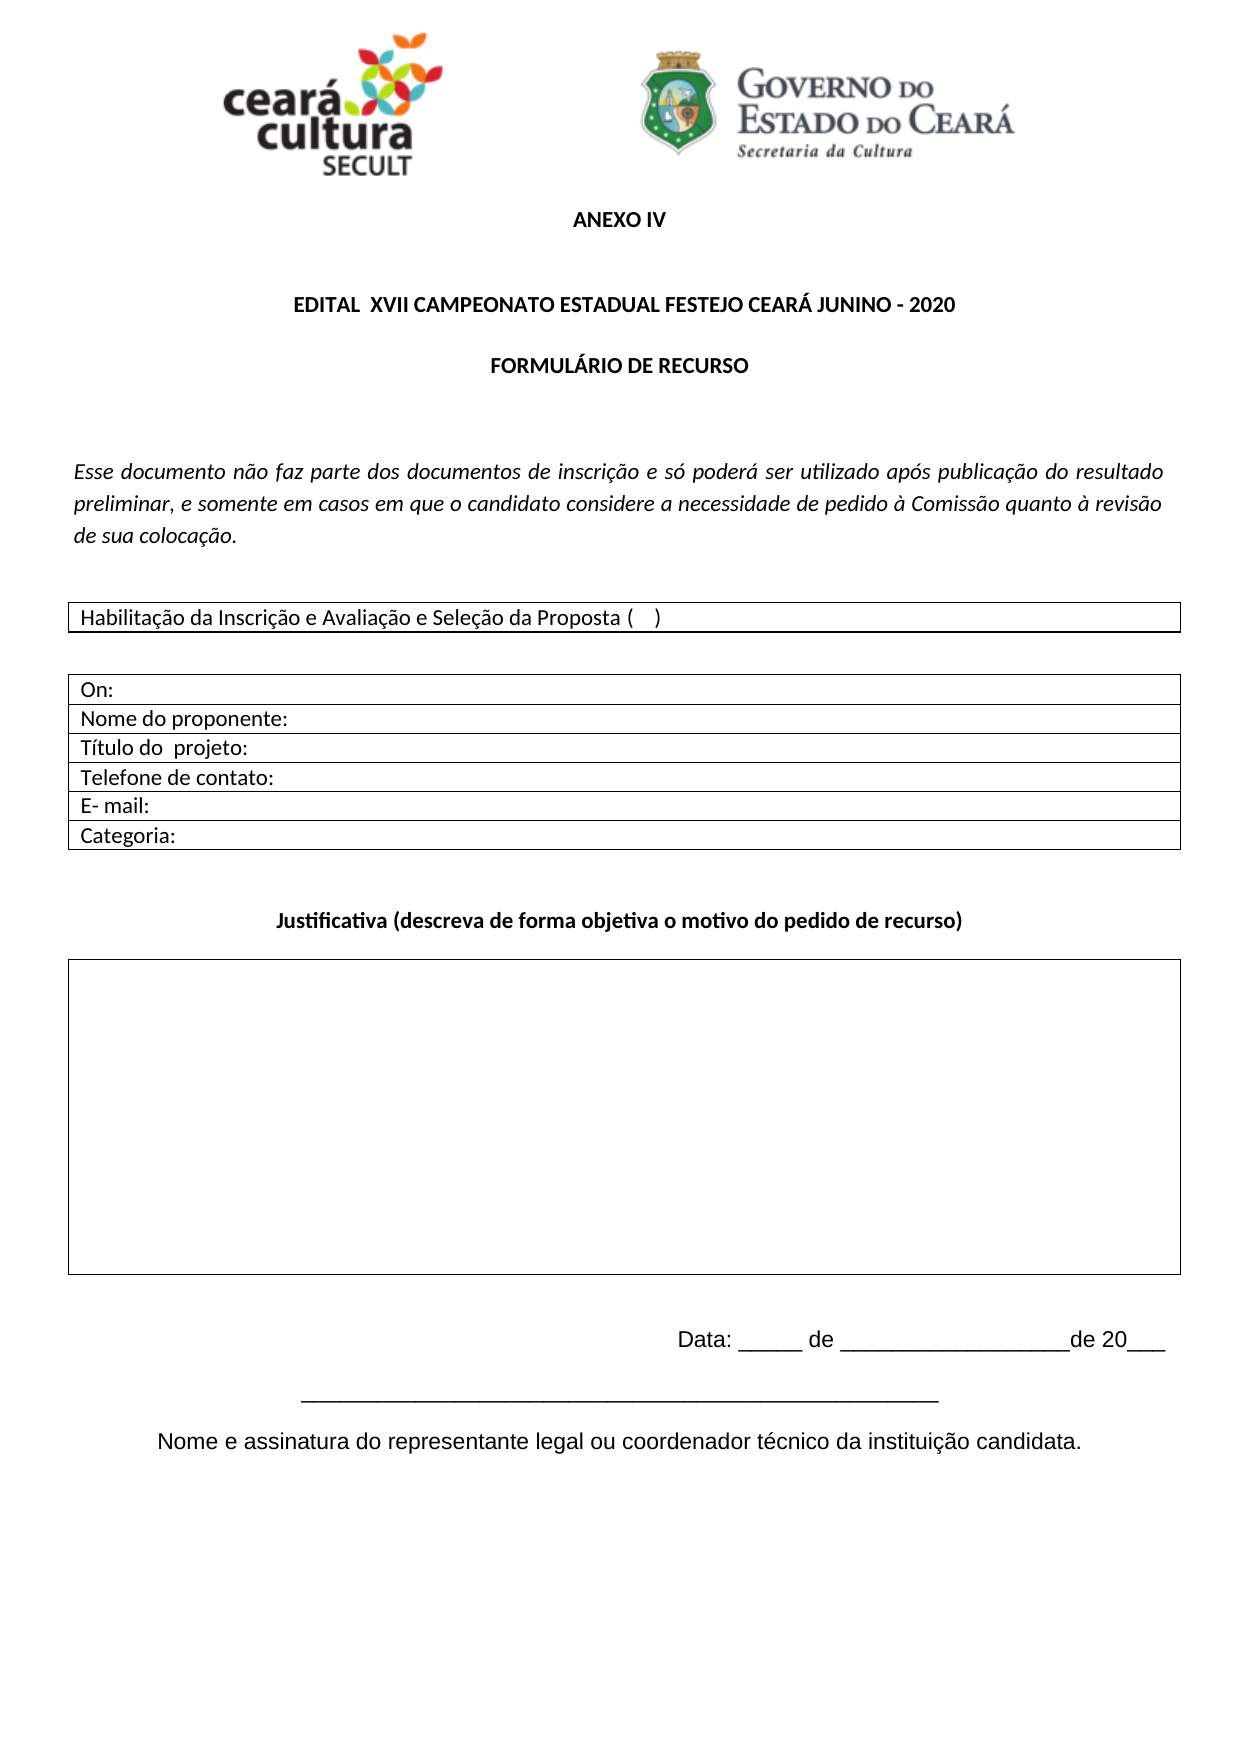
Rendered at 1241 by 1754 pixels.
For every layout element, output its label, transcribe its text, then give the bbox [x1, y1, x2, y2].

table_header [69, 960, 1180, 1274]
table_cell Nome do proponente: [69, 705, 1180, 732]
text Nome e assinatura do representante legal ou coordenador técnico da instituição candidata. [74, 1428, 1165, 1454]
text Justificativa (descreva de forma objetiva o motivo do pedido de recurso) [74, 906, 1165, 934]
table_cell Título do projeto: [69, 734, 1180, 762]
table_header Habilitação da Inscrição e Avaliação e Seleção da Proposta ( ) [69, 603, 1180, 631]
text ANEXO IV [74, 205, 1165, 233]
table_cell E- mail: [69, 792, 1180, 820]
picture [222, 30, 1018, 179]
text EDITAL XVII CAMPEONATO ESTADUAL FESTEJO CEARÁ JUNINO - 2020 [74, 291, 1165, 319]
text Data: _____ de __________________de 20___ [74, 1326, 1165, 1352]
table_header On: [69, 675, 1180, 703]
text FORMULÁRIO DE RECURSO [74, 351, 1165, 379]
text __________________________________________________ [74, 1377, 1165, 1403]
table_cell Telefone de contato: [69, 763, 1180, 791]
text Esse documento não faz parte dos documentos de inscrição e só poderá ser utilizado após publicação do resultado preliminar, e somente em casos em que o candidato considere a necessidade de pedido à Comissão quanto à revisão de sua colocação. [74, 457, 1165, 549]
table_cell Categoria: [69, 821, 1180, 849]
